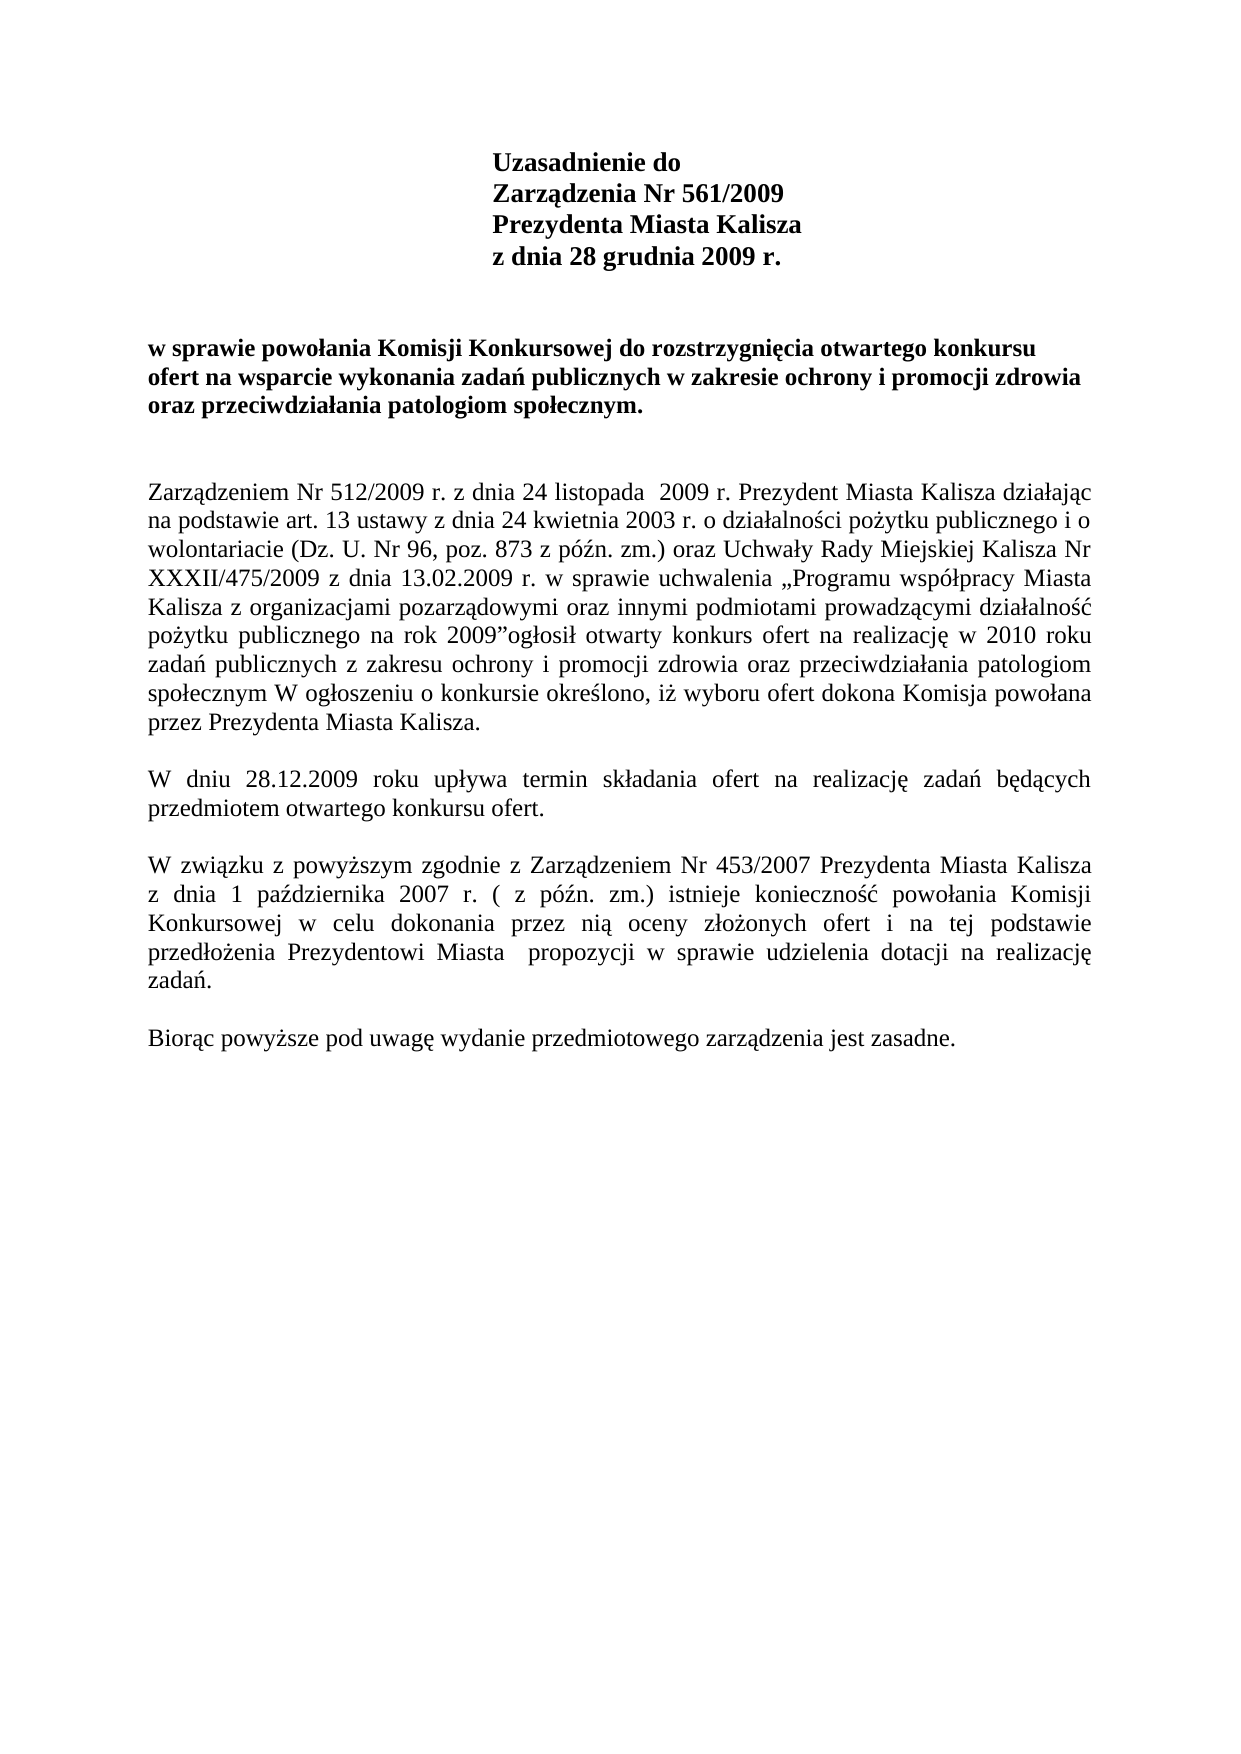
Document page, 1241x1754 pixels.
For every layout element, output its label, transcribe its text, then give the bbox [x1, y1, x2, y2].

text z dnia 28 grudnia 2009 r. [148, 239, 1092, 271]
text W dniu 28.12.2009 roku upływa termin składania ofert na realizację zadań będących przedmiotem otwartego konkursu ofert. [148, 764, 1092, 822]
text Zarządzenia Nr 561/2009 [148, 177, 1092, 208]
text Prezydenta Miasta Kalisza [148, 208, 1092, 239]
text Biorąc powyższe pod uwagę wydanie przedmiotowego zarządzenia jest zasadne. [148, 1023, 1092, 1052]
text Zarządzeniem Nr 512/2009 r. z dnia 24 listopada 2009 r. Prezydent Miasta Kalisza działając na podstawie art. 13 ustawy z dnia 24 kwietnia 2003 r. o działalności pożytku publicznego i o wolontariacie (Dz. U. Nr 96, poz. 873 z późn. zm.) oraz Uchwały Rady Miejskiej Kalisza Nr XXXII/475/2009 z dnia 13.02.2009 r. w sprawie uchwalenia „Programu współpracy Miasta Kalisza z organizacjami pozarządowymi oraz innymi podmiotami prowadzącymi działalność pożytku publicznego na rok 2009”ogłosił otwarty konkurs ofert na realizację w 2010 roku zadań publicznych z zakresu ochrony i promocji zdrowia oraz przeciwdziałania patologiom społecznym W ogłoszeniu o konkursie określono, iż wyboru ofert dokona Komisja powołana przez Prezydenta Miasta Kalisza. [148, 477, 1092, 736]
text Uzasadnienie do [148, 146, 1092, 177]
text w sprawie powołania Komisji Konkursowej do rozstrzygnięcia otwartego konkursu ofert na wsparcie wykonania zadań publicznych w zakresie ochrony i promocji zdrowia oraz przeciwdziałania patologiom społecznym. [148, 333, 1092, 419]
text W związku z powyższym zgodnie z Zarządzeniem Nr 453/2007 Prezydenta Miasta Kalisza z dnia 1 października 2007 r. ( z późn. zm.) istnieje konieczność powołania Komisji Konkursowej w celu dokonania przez nią oceny złożonych ofert i na tej podstawie przedłożenia Prezydentowi Miasta propozycji w sprawie udzielenia dotacji na realizację zadań. [148, 851, 1092, 994]
